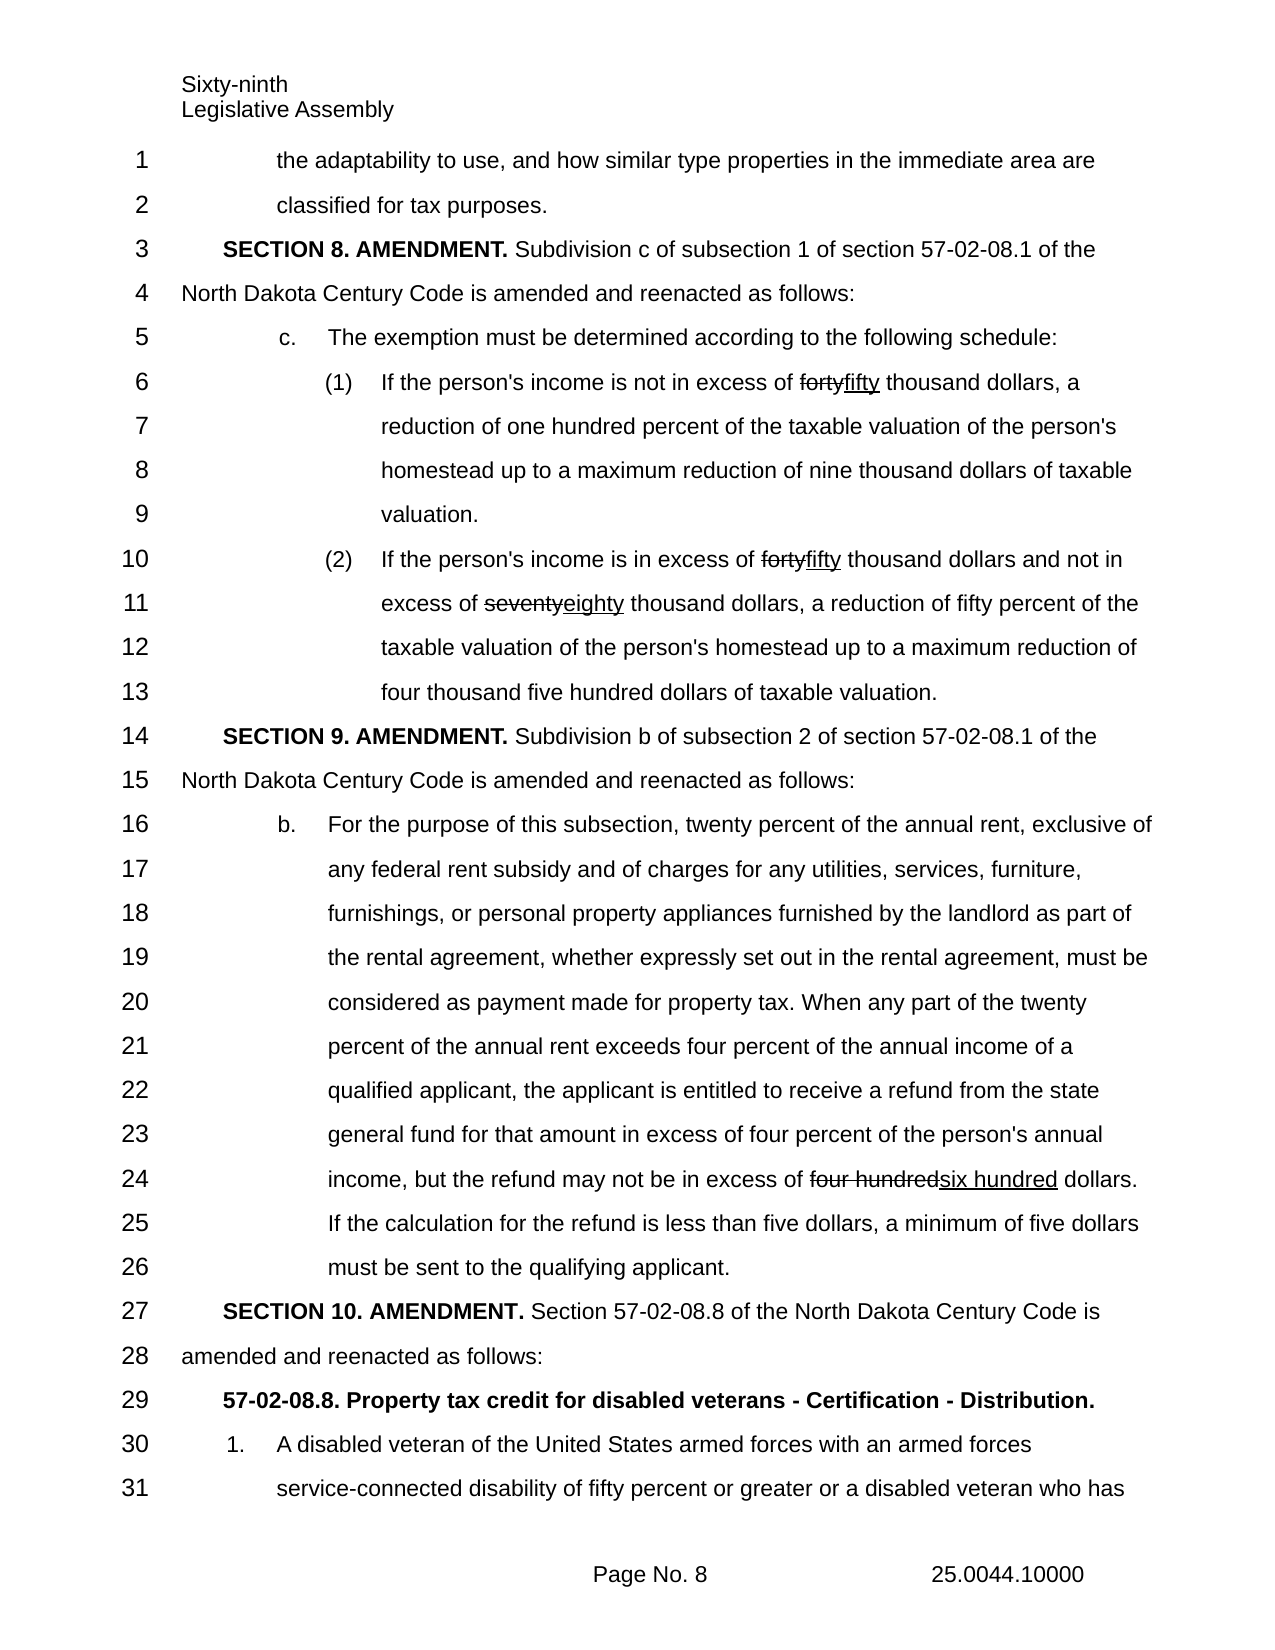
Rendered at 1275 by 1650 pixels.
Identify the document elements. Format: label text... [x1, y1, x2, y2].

text SECTION 8. AMENDMENT. Subdivision c of subsection 1 of section 57‑02‑08.1 of the North Dakota Century Code is amended and reenacted as follows: [181, 222, 1154, 310]
text b. For the purpose of this subsection, twenty percent of the annual rent, exclusive of any federal rent subsidy and of charges for any utilities, services, furniture, furnishings, or personal property appliances furnished by the landlord as part of the rental agreement, whether expressly set out in the rental agreement, must be considered as payment made for property tax. When any part of the twenty percent of the annual rent exceeds four percent of the annual income of a qualified applicant, the applicant is entitled to receive a refund from the state general fund for that amount in excess of four percent of the person's annual income, but the refund may not be in excess of four hundredsix hundred dollars. If the calculation for the refund is less than five dollars, a minimum of five dollars must be sent to the qualifying applicant. [181, 797, 1154, 1284]
subtitle 57‑02‑08.8. Property tax credit for disabled veterans ‑ Certification ‑ Distribution. [181, 1373, 1154, 1417]
text the adaptability to use, and how similar type properties in the immediate area are classified for tax purposes. [181, 133, 1154, 222]
text 1. A disabled veteran of the United States armed forces with an armed forces service‑connected disability of fifty percent or greater or a disabled veteran who has [181, 1417, 1154, 1506]
text (2) If the person's income is in excess of fortyfifty thousand dollars and not in excess of seventyeighty thousand dollars, a reduction of fifty percent of the taxable valuation of the person's homestead up to a maximum reduction of four thousand five hundred dollars of taxable valuation. [181, 532, 1154, 709]
text SECTION 9. AMENDMENT. Subdivision b of subsection 2 of section 57‑02‑08.1 of the North Dakota Century Code is amended and reenacted as follows: [181, 709, 1154, 797]
text SECTION 10. AMENDMENT. Section 57‑02‑08.8 of the North Dakota Century Code is amended and reenacted as follows: [181, 1284, 1154, 1373]
text (1) If the person's income is not in excess of fortyfifty thousand dollars, a reduction of one hundred percent of the taxable valuation of the person's homestead up to a maximum reduction of nine thousand dollars of taxable valuation. [181, 355, 1154, 532]
text c. The exemption must be determined according to the following schedule: [181, 310, 1154, 355]
